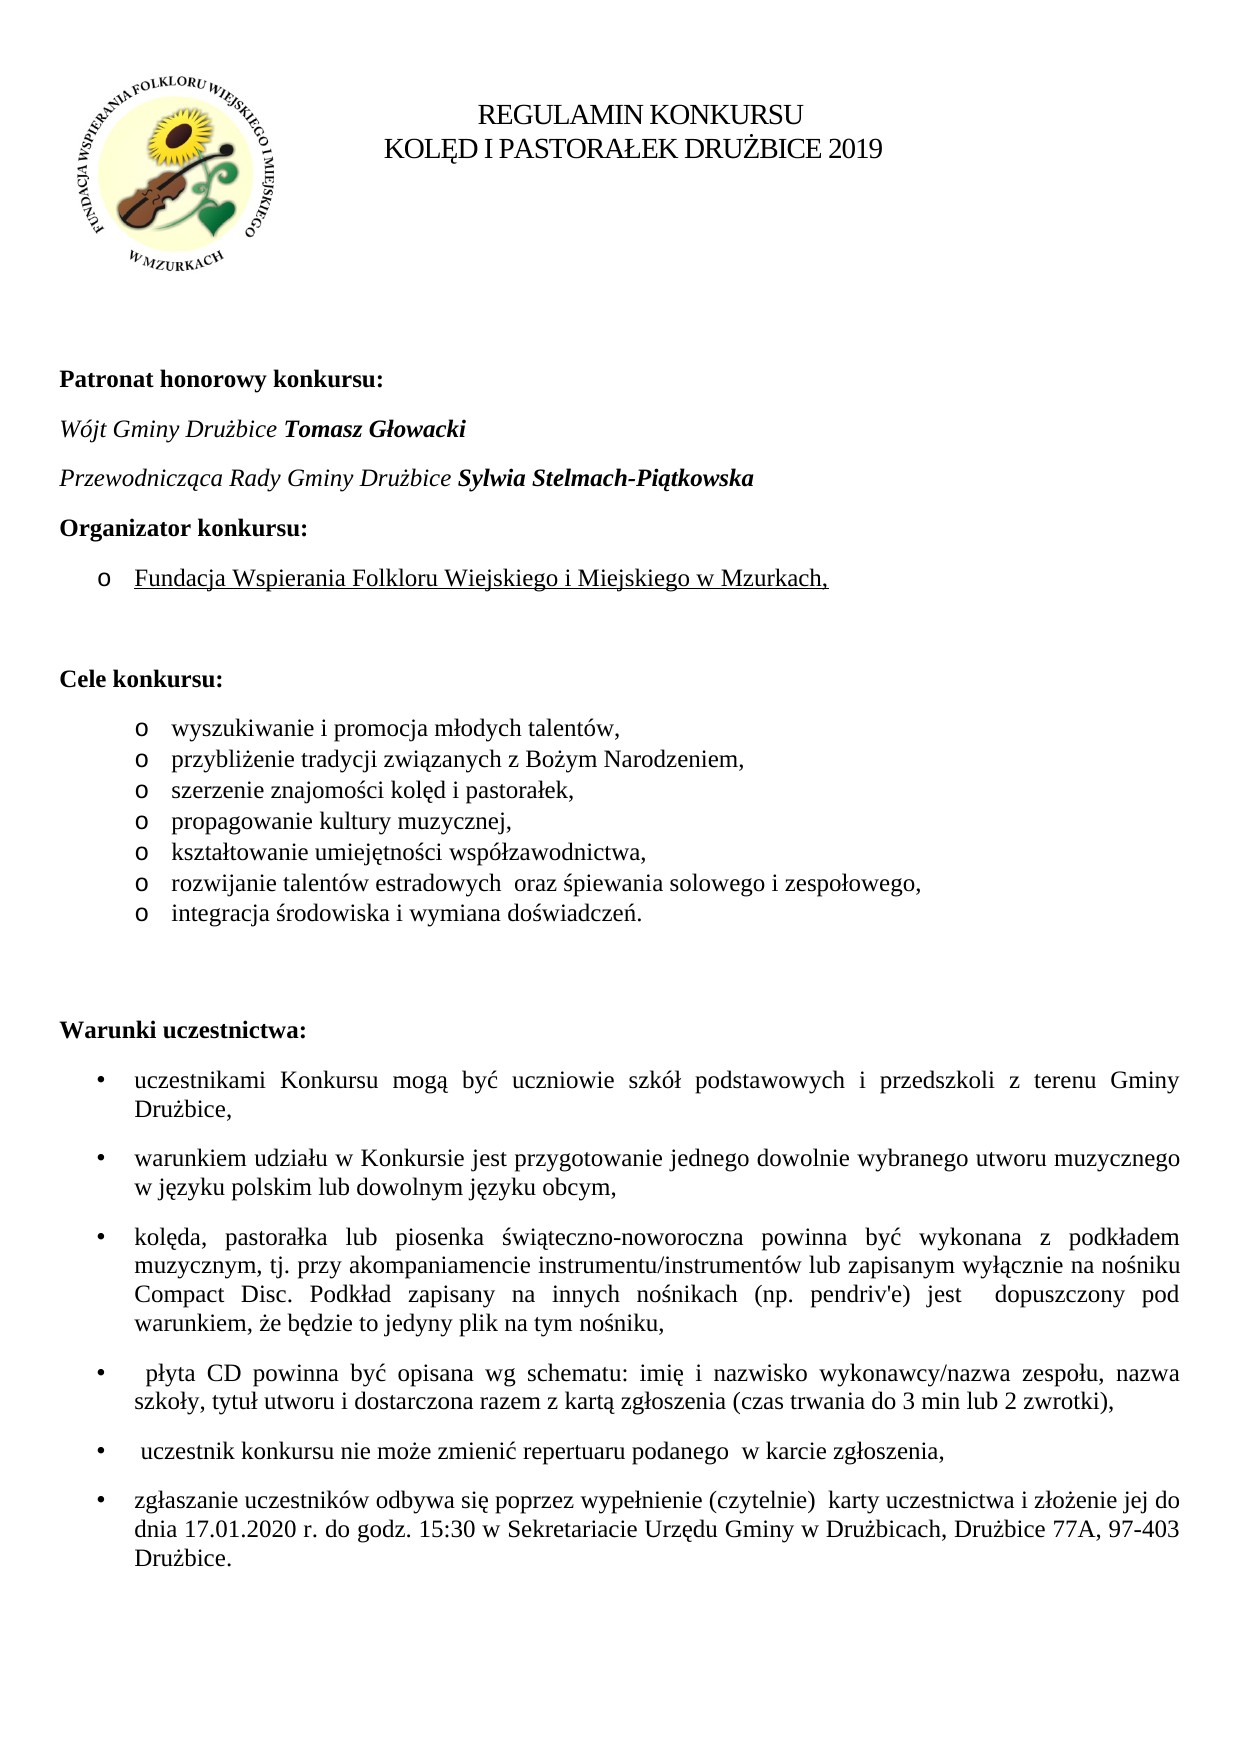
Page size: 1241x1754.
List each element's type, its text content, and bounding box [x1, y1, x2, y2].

list zgłaszanie uczestników odbywa się poprzez wypełnienie (czytelnie) karty uczestnictwa i złożenie jej do dnia 17.01.2020 r. do godz. 15:30 w Sekretariacie Urzędu Gminy w Drużbicach, Drużbice 77A, 97-403 Drużbice. [97, 1486, 1181, 1572]
text REGULAMIN KONKURSU [306, 97, 1181, 131]
list płyta CD powinna być opisana wg schematu: imię i nazwisko wykonawcy/nazwa zespołu, nazwa szkoły, tytuł utworu i dostarczona razem z kartą zgłoszenia (czas trwania do 3 min lub 2 zwrotki), [97, 1358, 1181, 1415]
list uczestnikami Konkursu mogą być uczniowie szkół podstawowych i przedszkoli z terenu Gminy Drużbice, [97, 1065, 1181, 1123]
list rozwijanie talentów estradowych oraz śpiewania solowego i zespołowego, [134, 868, 1181, 898]
text Warunki uczestnictwa: [59, 1016, 1181, 1044]
text Organizator konkursu: [59, 513, 1181, 542]
text KOLĘD I PASTORAŁEK DRUŻBICE 2019 [306, 131, 1181, 164]
text Przewodnicząca Rady Gminy Drużbice Sylwia Stelmach-Piątkowska [59, 463, 1181, 492]
text Cele konkursu: [59, 664, 1181, 693]
list Fundacja Wspierania Folkloru Wiejskiego i Miejskiego w Mzurkach, [97, 563, 1181, 593]
picture [46, 59, 306, 302]
list integracja środowiska i wymiana doświadczeń. [134, 898, 1181, 929]
list szerzenie znajomości kolęd i pastorałek, [134, 775, 1181, 806]
list kolęda, pastorałka lub piosenka świąteczno-noworoczna powinna być wykonana z podkładem muzycznym, tj. przy akompaniamencie instrumentu/instrumentów lub zapisanym wyłącznie na nośniku Compact Disc. Podkład zapisany na innych nośnikach (np. pendriv'e) jest dopuszczony pod warunkiem, że będzie to jedyny plik na tym nośniku, [97, 1222, 1181, 1337]
list przybliżenie tradycji związanych z Bożym Narodzeniem, [134, 744, 1181, 775]
text Wójt Gminy Drużbice Tomasz Głowacki [59, 414, 1181, 443]
list uczestnik konkursu nie może zmienić repertuaru podanego w karcie zgłoszenia, [97, 1436, 1181, 1465]
text Patronat honorowy konkursu: [59, 364, 1181, 393]
list propagowanie kultury muzycznej, [134, 806, 1181, 837]
list kształtowanie umiejętności współzawodnictwa, [134, 837, 1181, 868]
list warunkiem udziału w Konkursie jest przygotowanie jednego dowolnie wybranego utworu muzycznego w języku polskim lub dowolnym języku obcym, [97, 1143, 1181, 1201]
list wyszukiwanie i promocja młodych talentów, [134, 713, 1181, 744]
